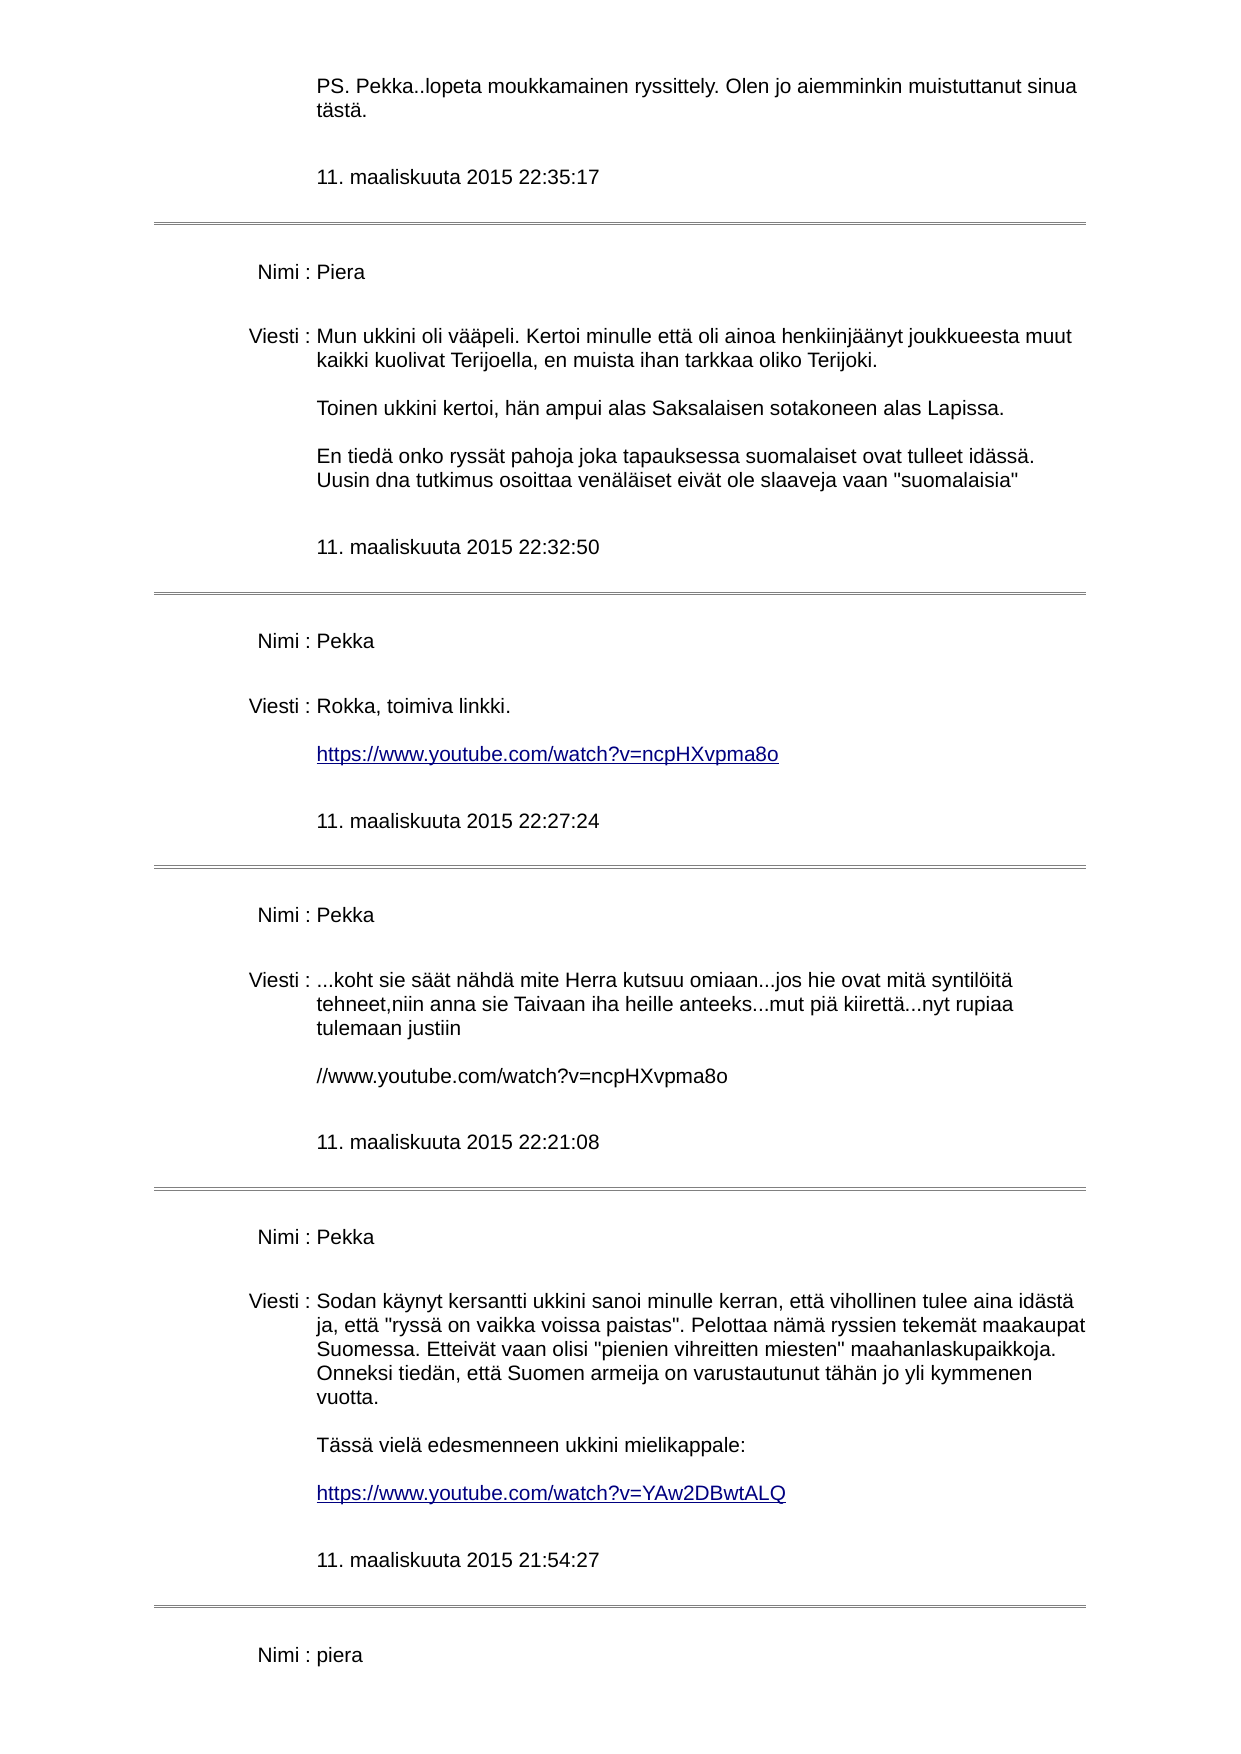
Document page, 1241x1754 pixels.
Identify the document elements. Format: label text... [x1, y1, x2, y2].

table_cell Viesti : [151, 1286, 313, 1508]
table_cell [151, 495, 313, 529]
table_cell [151, 838, 1089, 848]
table_cell [151, 803, 313, 838]
table_cell [151, 47, 313, 125]
table_cell [151, 1588, 1089, 1640]
table_header Piera [314, 257, 1089, 287]
table_cell [314, 1508, 1089, 1542]
table_cell [314, 1670, 1089, 1704]
table_cell 11. maaliskuuta 2015 22:27:24 [314, 803, 1089, 838]
table_cell [151, 205, 1089, 257]
table_header Pekka [314, 1222, 1089, 1252]
table_cell [314, 1252, 1089, 1286]
table_cell 11. maaliskuuta 2015 21:54:27 [314, 1543, 1089, 1577]
table_header Nimi : [151, 257, 313, 287]
table_cell [151, 160, 313, 194]
table_cell [151, 1252, 313, 1286]
table_cell Sodan käynyt kersantti ukkini sanoi minulle kerran, että vihollinen tulee aina idästä ja, että "ryssä on vaikka voissa paistas". Pelottaa nämä ryssien tekemät maakaupat Suomessa. Etteivät vaan olisi "pienien vihreitten miesten" maahanlaskupaikkoja. Onneksi tiedän, että Suomen armeija on varustautunut tähän jo yli kymmenen vuotta. Tässä vielä edesmenneen ukkini mielikappale: https://www.youtube.com/watch?v=YAw2DBwtALQ [314, 1286, 1089, 1508]
table_header Nimi : [151, 1222, 313, 1252]
table_cell [151, 656, 313, 691]
table_cell [151, 575, 1089, 626]
table_cell [314, 495, 1089, 529]
table_cell [151, 529, 313, 564]
table_cell [314, 656, 1089, 691]
table_cell [314, 930, 1089, 965]
table_cell [151, 1125, 313, 1159]
table_header Pekka [314, 626, 1089, 656]
table_header Nimi : [151, 626, 313, 656]
table_cell PS. Pekka..lopeta moukkamainen ryssittely. Olen jo aiemminkin muistuttanut sinua tästä. [314, 47, 1089, 125]
table_header Pekka [314, 900, 1089, 930]
table_cell ...koht sie säät nähdä mite Herra kutsuu omiaan...jos hie ovat mitä syntilöitä tehneet,niin anna sie Taivaan iha heille anteeks...mut piä kiirettä...nyt rupiaa tulemaan justiin //www.youtube.com/watch?v=ncpHXvpma8o [314, 965, 1089, 1090]
table_cell 11. maaliskuuta 2015 22:35:17 [314, 160, 1089, 194]
table_cell [314, 1090, 1089, 1125]
table_cell [151, 287, 313, 321]
table_cell [314, 287, 1089, 321]
table_cell [151, 930, 313, 965]
table_cell [151, 194, 1089, 205]
table_cell [151, 564, 1089, 574]
table_cell Viesti : [151, 691, 313, 768]
table_cell [151, 1160, 1089, 1170]
table_cell [151, 1090, 313, 1125]
table_cell [151, 125, 313, 159]
table_cell [151, 1170, 1089, 1222]
table_cell [151, 1543, 313, 1577]
table_cell [151, 848, 1089, 900]
table_cell Viesti : [151, 965, 313, 1090]
table_cell Rokka, toimiva linkki. https://www.youtube.com/watch?v=ncpHXvpma8o [314, 691, 1089, 768]
table_cell [151, 1670, 313, 1704]
table_cell 11. maaliskuuta 2015 22:32:50 [314, 529, 1089, 564]
table_cell [314, 125, 1089, 159]
table_header Nimi : [151, 1640, 313, 1669]
table_cell [151, 769, 313, 803]
table_cell [151, 1508, 313, 1542]
table_cell 11. maaliskuuta 2015 22:21:08 [314, 1125, 1089, 1159]
table_cell [314, 769, 1089, 803]
table_cell [151, 1577, 1089, 1588]
table_cell Mun ukkini oli vääpeli. Kertoi minulle että oli ainoa henkiinjäänyt joukkueesta muut kaikki kuolivat Terijoella, en muista ihan tarkkaa oliko Terijoki. Toinen ukkini kertoi, hän ampui alas Saksalaisen sotakoneen alas Lapissa. En tiedä onko ryssät pahoja joka tapauksessa suomalaiset ovat tulleet idässä. Uusin dna tutkimus osoittaa venäläiset eivät ole slaaveja vaan "suomalaisia" [314, 321, 1089, 495]
table_cell Viesti : [151, 321, 313, 495]
table_header piera [314, 1640, 1089, 1669]
table_header Nimi : [151, 900, 313, 930]
